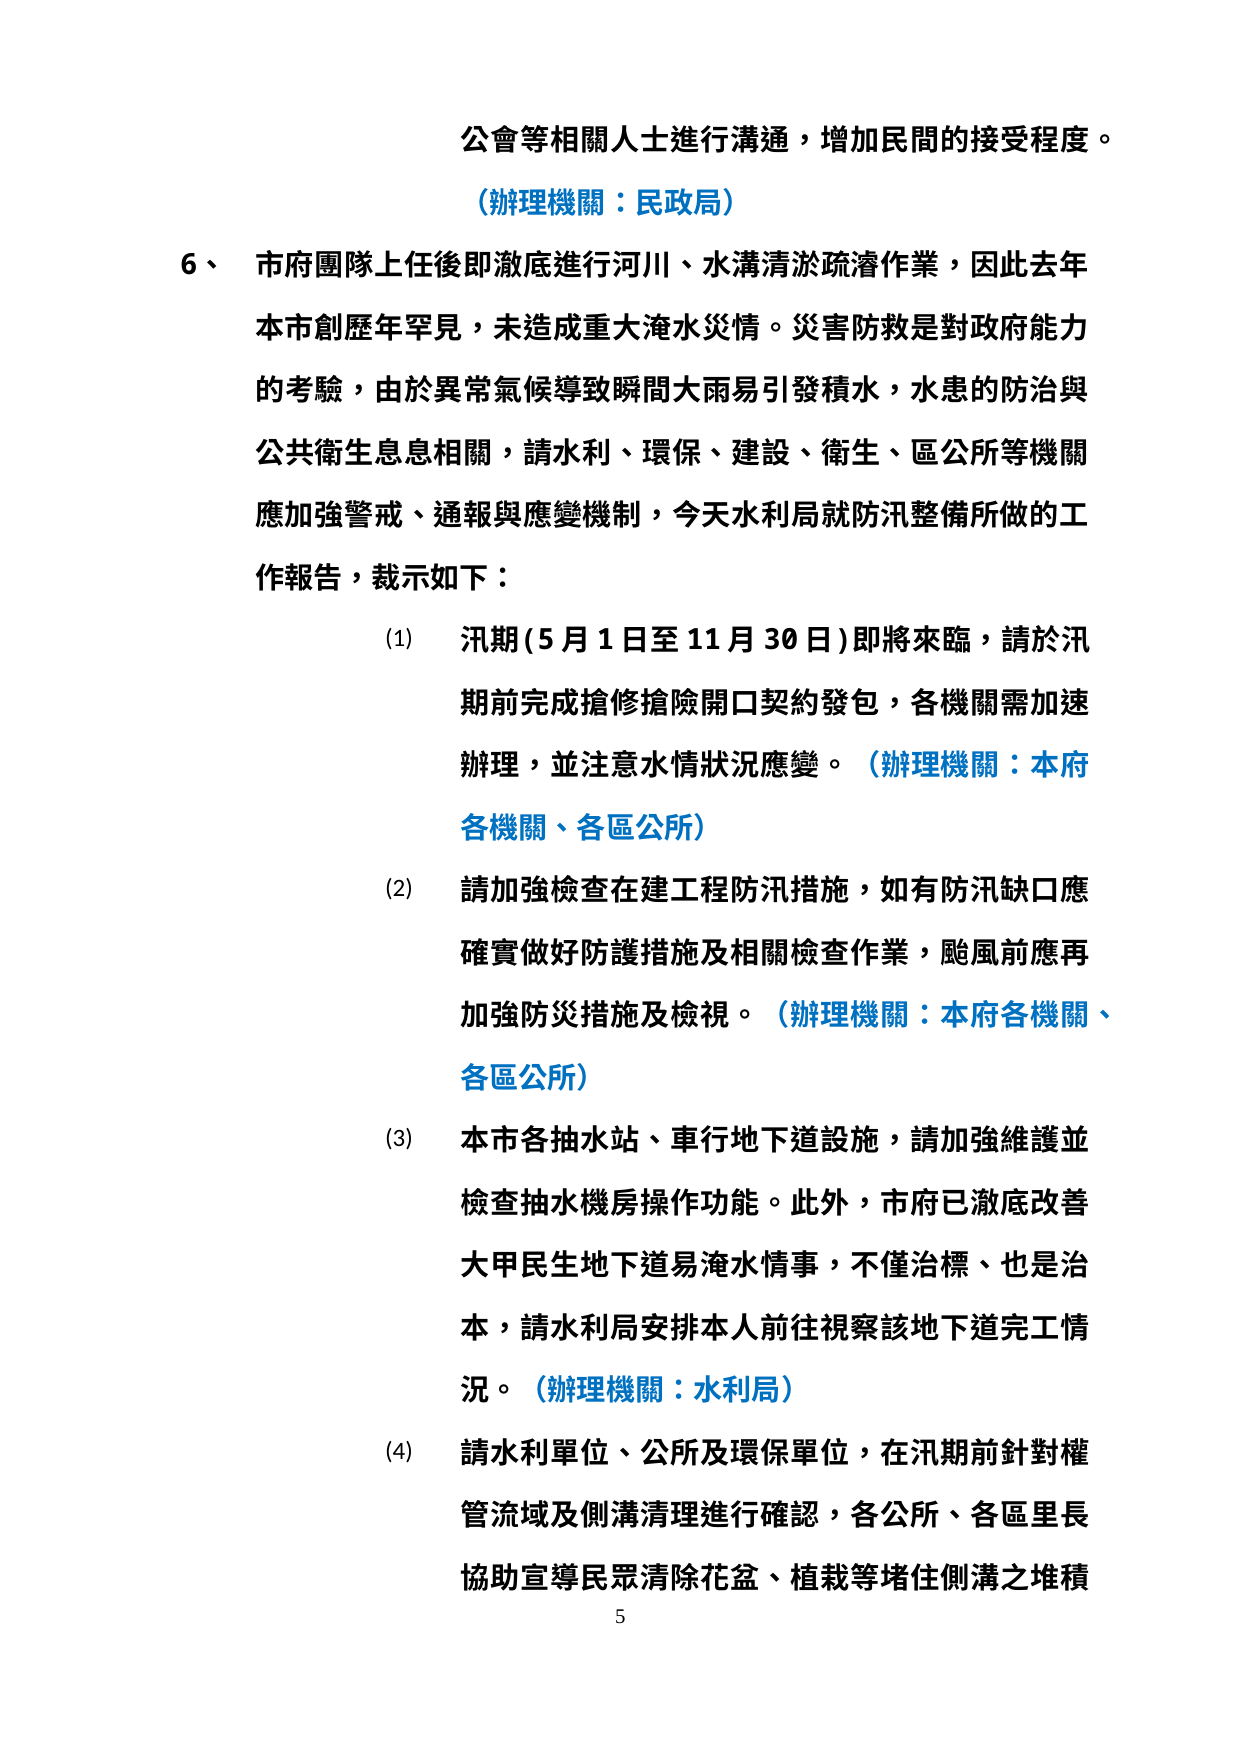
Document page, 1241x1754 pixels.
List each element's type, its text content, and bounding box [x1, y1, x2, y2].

list 由於民眾處理喪葬殯儀等事多會諮詢「地理師」的意見，請民政局推動殯葬改革時，多與地理師公會等相關人士進行溝通，增加民間的接受程度。（辦理機關：民政局） [385, 96, 1090, 221]
list 市府團隊上任後即澈底進行河川、水溝清淤疏濬作業，因此去年本市創歷年罕見，未造成重大淹水災情。災害防救是對政府能力的考驗，由於異常氣候導致瞬間大雨易引發積水，水患的防治與公共衛生息息相關，請水利、環保、建設、衛生、區公所等機關應加強警戒、通報與應變機制，今天水利局就防汛整備所做的工作報告，裁示如下： [180, 221, 1090, 596]
list 本市各抽水站、車行地下道設施，請加強維護並檢查抽水機房操作功能。此外，市府已澈底改善大甲民生地下道易淹水情事，不僅治標、也是治本，請水利局安排本人前往視察該地下道完工情況。（辦理機關：水利局） [385, 1096, 1090, 1409]
list 請加強檢查在建工程防汛措施，如有防汛缺口應確實做好防護措施及相關檢查作業，颱風前應再加強防災措施及檢視。（辦理機關：本府各機關、各區公所） [385, 846, 1090, 1096]
list 汛期(5月1日至11月30日)即將來臨，請於汛期前完成搶修搶險開口契約發包，各機關需加速辦理，並注意水情狀況應變。（辦理機關：本府各機關、各區公所） [385, 596, 1090, 846]
list 請水利單位、公所及環保單位，在汛期前針對權管流域及側溝清理進行確認，各公所、各區里長協助宣導民眾清除花盆、植栽等堵住側溝之堆積物，並請相關單位清除側溝堆積物，讓排水系統更為順暢，並有效防止病媒蚊孳生。（辦理機關：水利局、環境保護局、各區公所） [385, 1409, 1090, 1596]
